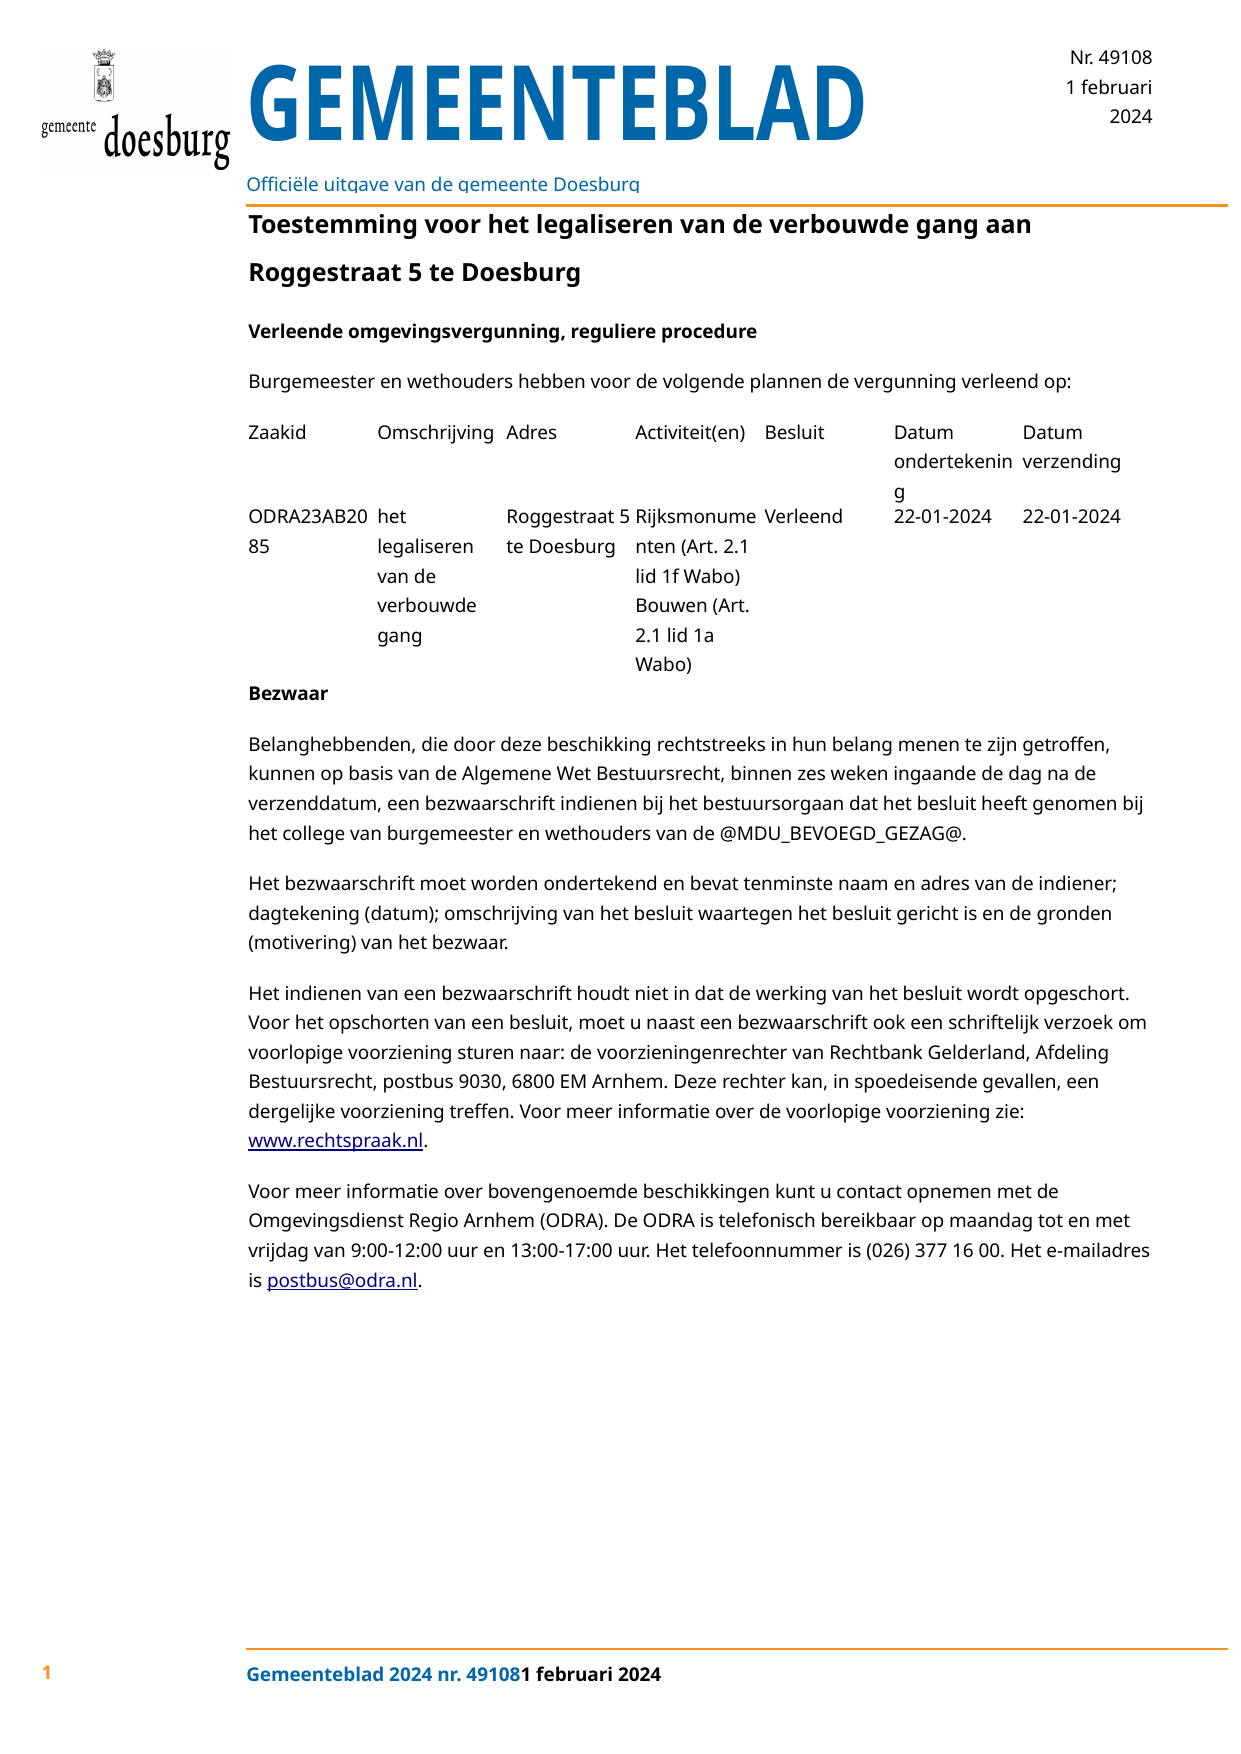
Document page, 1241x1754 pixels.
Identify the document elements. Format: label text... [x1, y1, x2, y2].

text Bezwaar [248, 681, 1152, 706]
table_cell 22-01-2024 [1023, 504, 1152, 677]
table_header Datum verzending [1023, 419, 1152, 504]
table_header Besluit [764, 419, 893, 504]
text Voor meer informatie over bovengenoemde beschikkingen kunt u contact opnemen met de Omgevingsdienst Regio Arnhem (ODRA). De ODRA is telefonisch bereikbaar op maandag tot en met vrijdag van 9:00-12:00 uur en 13:00-17:00 uur. Het telefoonnummer is (026) 377 16 00. Het e-mailadres is postbus@odra.nl. [248, 1178, 1152, 1293]
table_header Omschrijving [377, 419, 506, 504]
table_header Zaakid [248, 419, 377, 504]
text Belanghebbenden, die door deze beschikking rechtstreeks in hun belang menen te zijn getroffen, kunnen op basis van de Algemene Wet Bestuursrecht, binnen zes weken ingaande de dag na de verzenddatum, een bezwaarschrift indienen bij het bestuursorgaan dat het besluit heeft genomen bij het college van burgemeester en wethouders van de @MDU_BEVOEGD_GEZAG@. [248, 731, 1152, 846]
table_header Activiteit(en) [635, 419, 764, 504]
table_cell ODRA23AB2085 [248, 504, 377, 677]
picture [41, 47, 231, 172]
text Het indienen van een bezwaarschrift houdt niet in dat de werking van het besluit wordt opgeschort. Voor het opschorten van een besluit, moet u naast een bezwaarschrift ook een schriftelijk verzoek om voorlopige voorziening sturen naar: de voorzieningenrechter van Rechtbank Gelderland, Afdeling Bestuursrecht, postbus 9030, 6800 EM Arnhem. Deze rechter kan, in spoedeisende gevallen, een dergelijke voorziening treffen. Voor meer informatie over de voorlopige voorziening zie: www.rechtspraak.nl. [248, 980, 1152, 1153]
table_header Datum ondertekening [894, 419, 1022, 504]
table_cell Verleend [764, 504, 893, 677]
table_cell het legaliseren van de verbouwde gang [377, 504, 506, 677]
text Burgemeester en wethouders hebben voor de volgende plannen de vergunning verleend op: [248, 368, 1152, 394]
text Toestemming voor het legaliseren van de verbouwde gang aan Roggestraat 5 te Doesburg [248, 207, 1152, 288]
text Verleende omgevingsvergunning, reguliere procedure [248, 318, 1152, 344]
text Het bezwaarschrift moet worden ondertekend en bevat tenminste naam en adres van de indiener; dagtekening (datum); omschrijving van het besluit waartegen het besluit gericht is en de gronden (motivering) van het bezwaar. [248, 870, 1152, 955]
table_cell 22-01-2024 [894, 504, 1022, 677]
table_header Adres [506, 419, 635, 504]
table_cell Roggestraat 5 te Doesburg [506, 504, 635, 677]
table_cell Rijksmonumenten (Art. 2.1 lid 1f Wabo) Bouwen (Art. 2.1 lid 1a Wabo) [635, 504, 764, 677]
